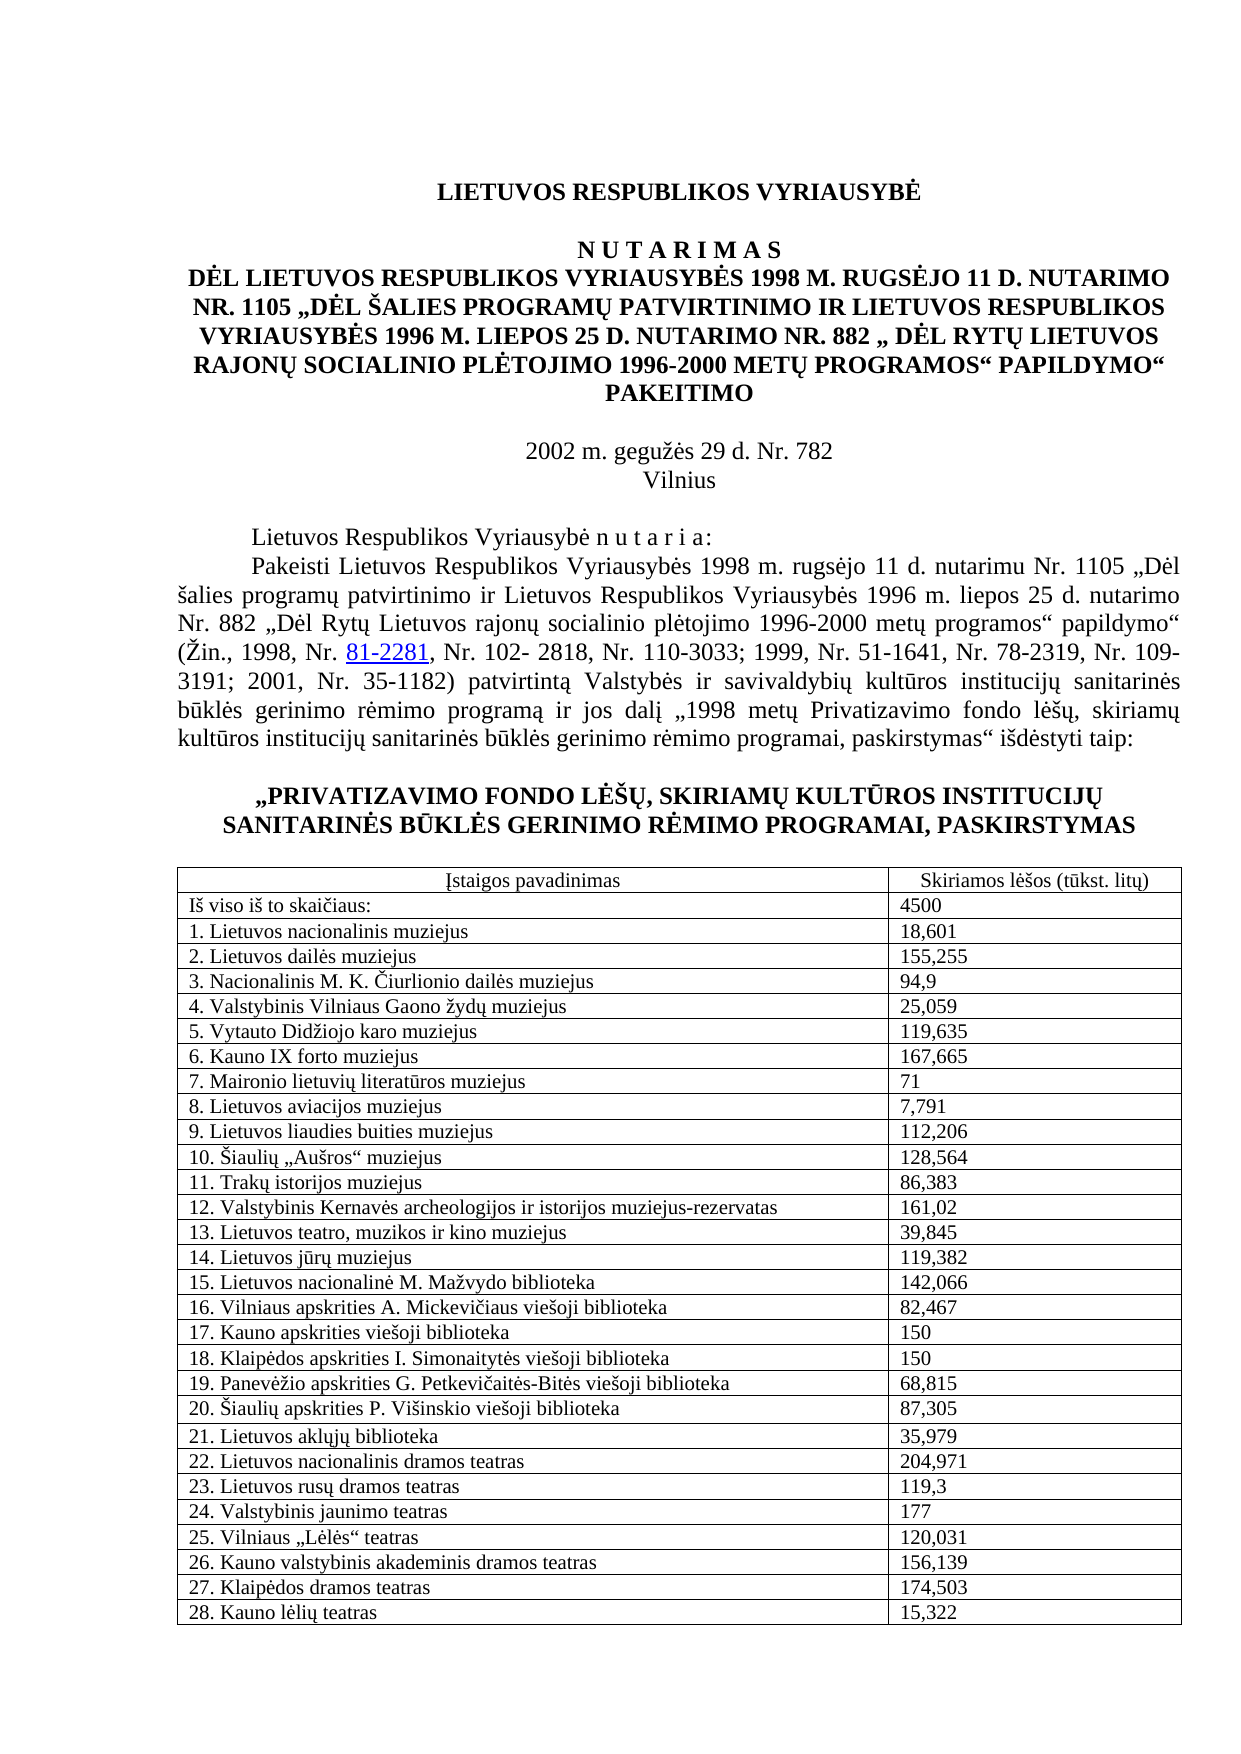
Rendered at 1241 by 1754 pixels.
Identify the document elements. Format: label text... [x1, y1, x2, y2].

table_cell 71 [889, 1069, 1181, 1093]
table_cell 1. Lietuvos nacionalinis muziejus [178, 919, 888, 943]
table_cell 119,382 [889, 1245, 1181, 1269]
table_cell Iš viso iš to skaičiaus: [178, 893, 888, 918]
table_cell 119,3 [889, 1474, 1181, 1498]
table_cell 86,383 [889, 1170, 1181, 1194]
table_cell 24. Valstybinis jaunimo teatras [178, 1500, 888, 1523]
table_cell 6. Kauno IX forto muziejus [178, 1044, 888, 1068]
text SANITARINĖS BŪKLĖS GERINIMO RĖMIMO PROGRAMAI, PASKIRSTYMAS [177, 810, 1181, 838]
text Lietuvos Respublikos Vyriausybė nutaria: [177, 522, 1181, 551]
table_cell 9. Lietuvos liaudies buities muziejus [178, 1120, 888, 1143]
table_cell 150 [889, 1345, 1181, 1369]
table_cell 21. Lietuvos aklųjų biblioteka [178, 1424, 888, 1448]
table_cell 82,467 [889, 1295, 1181, 1319]
table_header Įstaigos pavadinimas [178, 868, 888, 892]
table_cell 18,601 [889, 919, 1181, 943]
table_cell 177 [889, 1500, 1181, 1523]
table_cell 128,564 [889, 1145, 1181, 1169]
table_cell 119,635 [889, 1019, 1181, 1043]
text 2002 m. gegužės 29 d. Nr. 782 [177, 436, 1181, 465]
text Pakeisti Lietuvos Respublikos Vyriausybės 1998 m. rugsėjo 11 d. nutarimu Nr. 1105 „Dėl šalies programų patvirtinimo ir Lietuvos Respublikos Vyriausybės 1996 m. liepos 25 d. nutarimo Nr. 882 „Dėl Rytų Lietuvos rajonų socialinio plėtojimo 1996-2000 metų programos“ papildymo“ (Žin., 1998, Nr. 81-2281, Nr. 102- 2818, Nr. 110-3033; 1999, Nr. 51-1641, Nr. 78-2319, Nr. 109-3191; 2001, Nr. 35-1182) patvirtintą Valstybės ir savivaldybių kultūros institucijų sanitarinės būklės gerinimo rėmimo programą ir jos dalį „1998 metų Privatizavimo fondo lėšų, skiriamų kultūros institucijų sanitarinės būklės gerinimo rėmimo programai, paskirstymas“ išdėstyti taip: [177, 551, 1181, 752]
table_cell 13. Lietuvos teatro, muzikos ir kino muziejus [178, 1220, 888, 1244]
table_header Skiriamos lėšos (tūkst. litų) [889, 868, 1181, 892]
table_cell 87,305 [889, 1396, 1181, 1423]
table_cell 23. Lietuvos rusų dramos teatras [178, 1474, 888, 1498]
text „PRIVATIZAVIMO FONDO LĖŠŲ, SKIRIAMŲ KULTŪROS INSTITUCIJŲ [177, 781, 1181, 810]
table_cell 155,255 [889, 944, 1181, 968]
table_cell 112,206 [889, 1120, 1181, 1143]
table_cell 27. Klaipėdos dramos teatras [178, 1575, 888, 1599]
text N U T A R I M A S [177, 235, 1181, 263]
table_cell 68,815 [889, 1371, 1181, 1394]
table_cell 204,971 [889, 1449, 1181, 1473]
table_cell 8. Lietuvos aviacijos muziejus [178, 1094, 888, 1118]
text DĖL LIETUVOS RESPUBLIKOS VYRIAUSYBĖS 1998 M. RUGSĖJO 11 D. NUTARIMO NR. 1105 „DĖL ŠALIES PROGRAMŲ PATVIRTINIMO IR LIETUVOS RESPUBLIKOS VYRIAUSYBĖS 1996 M. LIEPOS 25 D. NUTARIMO NR. 882 „ DĖL RYTŲ LIETUVOS RAJONŲ SOCIALINIO PLĖTOJIMO 1996-2000 METŲ PROGRAMOS“ PAPILDYMO“ PAKEITIMO [177, 263, 1181, 407]
table_cell 4. Valstybinis Vilniaus Gaono žydų muziejus [178, 994, 888, 1018]
table_cell 22. Lietuvos nacionalinis dramos teatras [178, 1449, 888, 1473]
table_cell 167,665 [889, 1044, 1181, 1068]
table_cell 94,9 [889, 969, 1181, 993]
table_cell 17. Kauno apskrities viešoji biblioteka [178, 1320, 888, 1344]
table_cell 4500 [889, 893, 1181, 918]
text LIETUVOS RESPUBLIKOS VYRIAUSYBĖ [177, 177, 1181, 206]
table_cell 120,031 [889, 1525, 1181, 1549]
table_cell 20. Šiaulių apskrities P. Višinskio viešoji biblioteka [178, 1396, 888, 1423]
table_cell 7,791 [889, 1094, 1181, 1118]
table_cell 26. Kauno valstybinis akademinis dramos teatras [178, 1550, 888, 1574]
table_cell 28. Kauno lėlių teatras [178, 1600, 888, 1624]
table_cell 14. Lietuvos jūrų muziejus [178, 1245, 888, 1269]
table_cell 19. Panevėžio apskrities G. Petkevičaitės-Bitės viešoji biblioteka [178, 1371, 888, 1394]
table_cell 12. Valstybinis Kernavės archeologijos ir istorijos muziejus-rezervatas [178, 1195, 888, 1219]
table_cell 10. Šiaulių „Aušros“ muziejus [178, 1145, 888, 1169]
table_cell 142,066 [889, 1270, 1181, 1294]
table_cell 39,845 [889, 1220, 1181, 1244]
table_cell 25,059 [889, 994, 1181, 1018]
table_cell 15,322 [889, 1600, 1181, 1624]
text Vilnius [177, 465, 1181, 493]
table_cell 5. Vytauto Didžiojo karo muziejus [178, 1019, 888, 1043]
table_cell 25. Vilniaus „Lėlės“ teatras [178, 1525, 888, 1549]
table_cell 16. Vilniaus apskrities A. Mickevičiaus viešoji biblioteka [178, 1295, 888, 1319]
table_cell 156,139 [889, 1550, 1181, 1574]
table_cell 161,02 [889, 1195, 1181, 1219]
table_cell 7. Maironio lietuvių literatūros muziejus [178, 1069, 888, 1093]
table_cell 150 [889, 1320, 1181, 1344]
table_cell 18. Klaipėdos apskrities I. Simonaitytės viešoji biblioteka [178, 1345, 888, 1369]
table_cell 35,979 [889, 1424, 1181, 1448]
table_cell 174,503 [889, 1575, 1181, 1599]
table_cell 11. Trakų istorijos muziejus [178, 1170, 888, 1194]
table_cell 15. Lietuvos nacionalinė M. Mažvydo biblioteka [178, 1270, 888, 1294]
table_cell 2. Lietuvos dailės muziejus [178, 944, 888, 968]
table_cell 3. Nacionalinis M. K. Čiurlionio dailės muziejus [178, 969, 888, 993]
